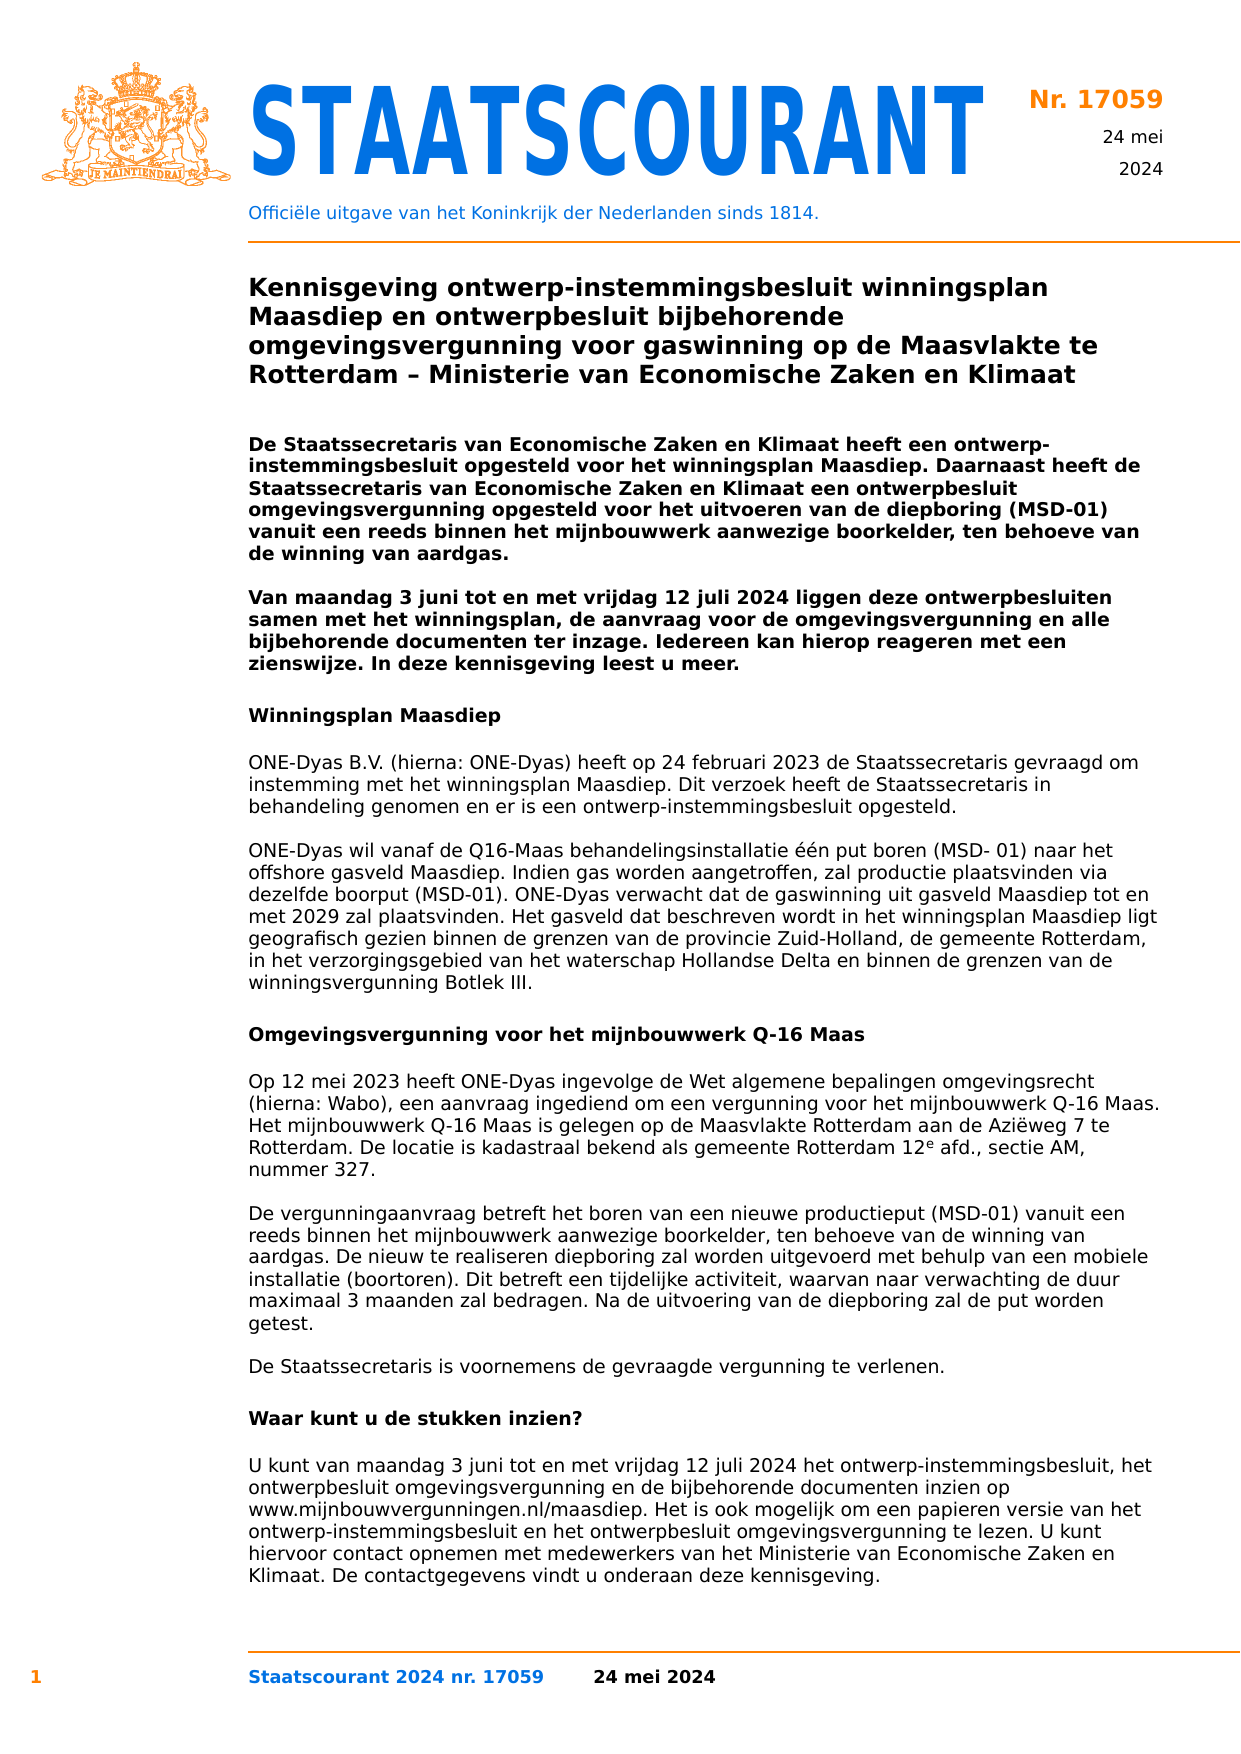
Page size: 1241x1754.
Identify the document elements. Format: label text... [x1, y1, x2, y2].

text De Staatssecretaris van Economische Zaken en Klimaat heeft een ontwerp-instemmingsbesluit opgesteld voor het winningsplan Maasdiep. Daarnaast heeft de Staatssecretaris van Economische Zaken en Klimaat een ontwerpbesluit omgevingsvergunning opgesteld voor het uitvoeren van de diepboring (MSD-01) vanuit een reeds binnen het mijnbouwwerk aanwezige boorkelder, ten behoeve van de winning van aardgas. [248, 433, 1163, 565]
subtitle Waar kunt u de stukken inzien? [248, 1408, 1163, 1430]
table_header Nr. 17059 [998, 62, 1240, 121]
table_header [25, 62, 248, 241]
text De Staatssecretaris is voornemens de gevraagde vergunning te verlenen. [248, 1356, 1163, 1378]
text U kunt van maandag 3 juni tot en met vrijdag 12 juli 2024 het ontwerp-instemmingsbesluit, het ontwerpbesluit omgevingsvergunning en de bijbehorende documenten inzien op www.mijnbouwvergunningen.nl/maasdiep. Het is ook mogelijk om een papieren versie van het ontwerp-instemmingsbesluit en het ontwerpbesluit omgevingsvergunning te lezen. U kunt hiervoor contact opnemen met medewerkers van het Ministerie van Economische Zaken en Klimaat. De contactgegevens vindt u onderaan deze kennisgeving. [248, 1455, 1163, 1587]
text Van maandag 3 juni tot en met vrijdag 12 juli 2024 liggen deze ontwerpbesluiten samen met het winningsplan, de aanvraag voor de omgevingsvergunning en alle bijbehorende documenten ter inzage. Iedereen kan hierop reageren met een zienswijze. In deze kennisgeving leest u meer. [248, 587, 1163, 675]
subtitle Kennisgeving ontwerp-instemmingsbesluit winningsplan Maasdiep en ontwerpbesluit bijbehorende omgevingsvergunning voor gaswinning op de Maasvlakte te Rotterdam – Ministerie van Economische Zaken en Klimaat [248, 273, 1163, 390]
subtitle Winningsplan Maasdiep [248, 705, 1163, 727]
table_cell 2024 [998, 153, 1240, 203]
subtitle Omgevingsvergunning voor het mijnbouwwerk Q-16 Maas [248, 1024, 1163, 1046]
text Op 12 mei 2023 heeft ONE-Dyas ingevolge de Wet algemene bepalingen omgevingsrecht (hierna: Wabo), een aanvraag ingediend om een vergunning voor het mijnbouwwerk Q-16 Maas. Het mijnbouwwerk Q-16 Maas is gelegen op de Maasvlakte Rotterdam aan de Aziëweg 7 te Rotterdam. De locatie is kadastraal bekend als gemeente Rotterdam 12e afd., sectie AM, nummer 327. [248, 1071, 1163, 1181]
table_cell Officiële uitgave van het Koninkrijk der Nederlanden sinds 1814. [248, 203, 1240, 241]
table_cell 24 mei [998, 121, 1240, 153]
text ONE-Dyas B.V. (hierna: ONE-Dyas) heeft op 24 februari 2023 de Staatssecretaris gevraagd om instemming met het winningsplan Maasdiep. Dit verzoek heeft de Staatssecretaris in behandeling genomen en er is een ontwerp-instemmingsbesluit opgesteld. [248, 752, 1163, 818]
picture [41, 62, 231, 186]
text ONE-Dyas wil vanaf de Q16-Maas behandelingsinstallatie één put boren (MSD- 01) naar het offshore gasveld Maasdiep. Indien gas worden aangetroffen, zal productie plaatsvinden via dezelfde boorput (MSD-01). ONE-Dyas verwacht dat de gaswinning uit gasveld Maasdiep tot en met 2029 zal plaatsvinden. Het gasveld dat beschreven wordt in het winningsplan Maasdiep ligt geografisch gezien binnen de grenzen van de provincie Zuid-Holland, de gemeente Rotterdam, in het verzorgingsgebied van het waterschap Hollandse Delta en binnen de grenzen van de winningsvergunning Botlek III. [248, 840, 1163, 994]
text De vergunningaanvraag betreft het boren van een nieuwe productieput (MSD-01) vanuit een reeds binnen het mijnbouwwerk aanwezige boorkelder, ten behoeve van de winning van aardgas. De nieuw te realiseren diepboring zal worden uitgevoerd met behulp van een mobiele installatie (boortoren). Dit betreft een tijdelijke activiteit, waarvan naar verwachting de duur maximaal 3 maanden zal bedragen. Na de uitvoering van de diepboring zal de put worden getest. [248, 1202, 1163, 1334]
table_header STAATSCOURANT [248, 62, 998, 203]
